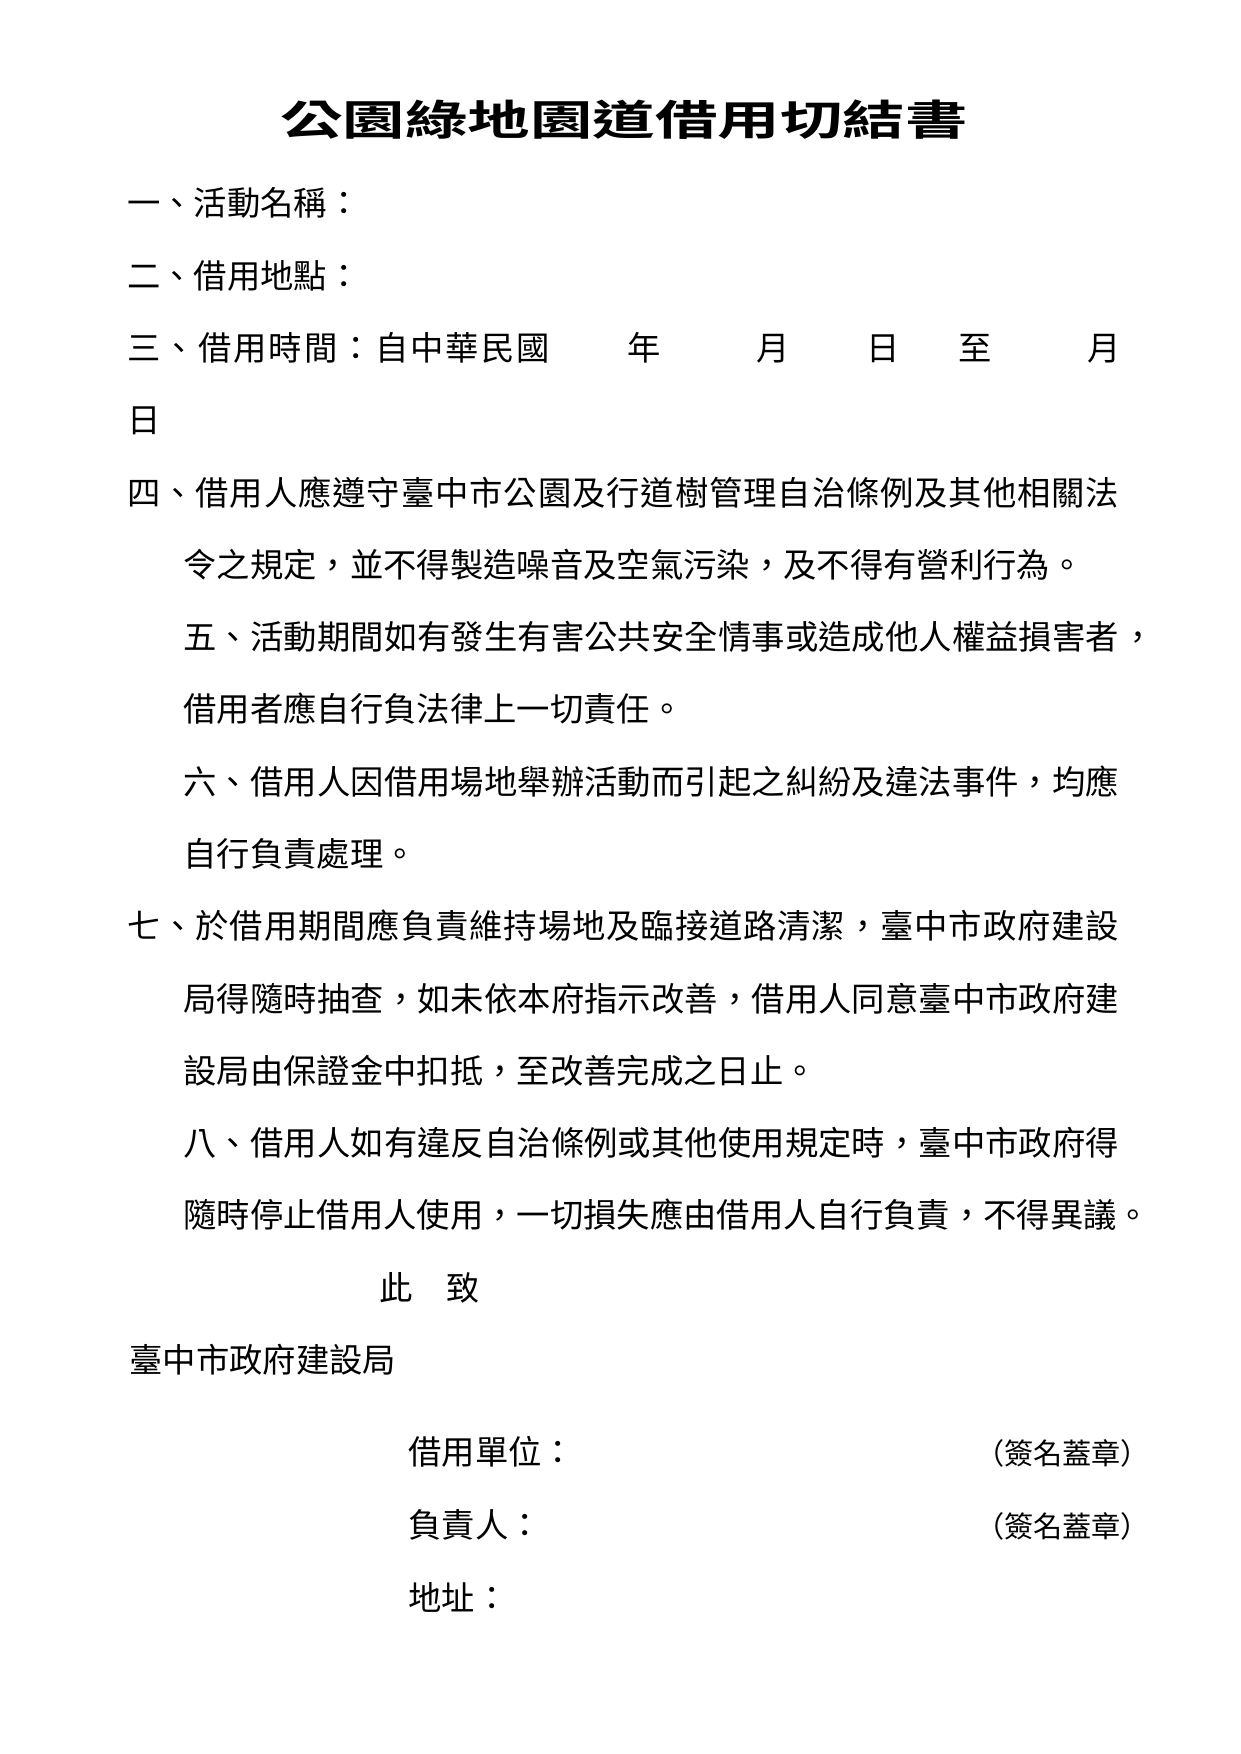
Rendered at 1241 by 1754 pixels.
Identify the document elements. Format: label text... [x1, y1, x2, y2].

text 一、活動名稱： [127, 177, 1121, 225]
text 四、借用人應遵守臺中市公園及行道樹管理自治條例及其他相關法令之規定，並不得製造噪音及空氣污染，及不得有營利行為。 [127, 466, 1121, 587]
text 二、借用地點： [127, 249, 1121, 298]
text 負責人： （簽名蓋章） [408, 1479, 1158, 1552]
text 八、借用人如有違反自治條例或其他使用規定時，臺中市政府得隨時停止借用人使用，一切損失應由借用人自行負責，不得異議。 [183, 1117, 1121, 1237]
text 地址： [408, 1552, 1158, 1625]
text 公園綠地園道借用切結書 [71, 87, 1177, 147]
text 七、於借用期間應負責維持場地及臨接道路清潔，臺中市政府建設局得隨時抽查，如未依本府指示改善，借用人同意臺中市政府建設局由保證金中扣抵，至改善完成之日止。 [127, 900, 1121, 1093]
text 臺中市政府建設局 [71, 1334, 1158, 1382]
text 借用單位： （簽名蓋章） [408, 1406, 1158, 1479]
text 此 致 [146, 1262, 1121, 1310]
text 六、借用人因借用場地舉辦活動而引起之糾紛及違法事件，均應自行負責處理。 [183, 756, 1121, 876]
text 五、活動期間如有發生有害公共安全情事或造成他人權益損害者，借用者應自行負法律上一切責任。 [183, 611, 1121, 731]
text 三、借用時間：自中華民國 年 月 日 至 月 日 [127, 322, 1121, 442]
